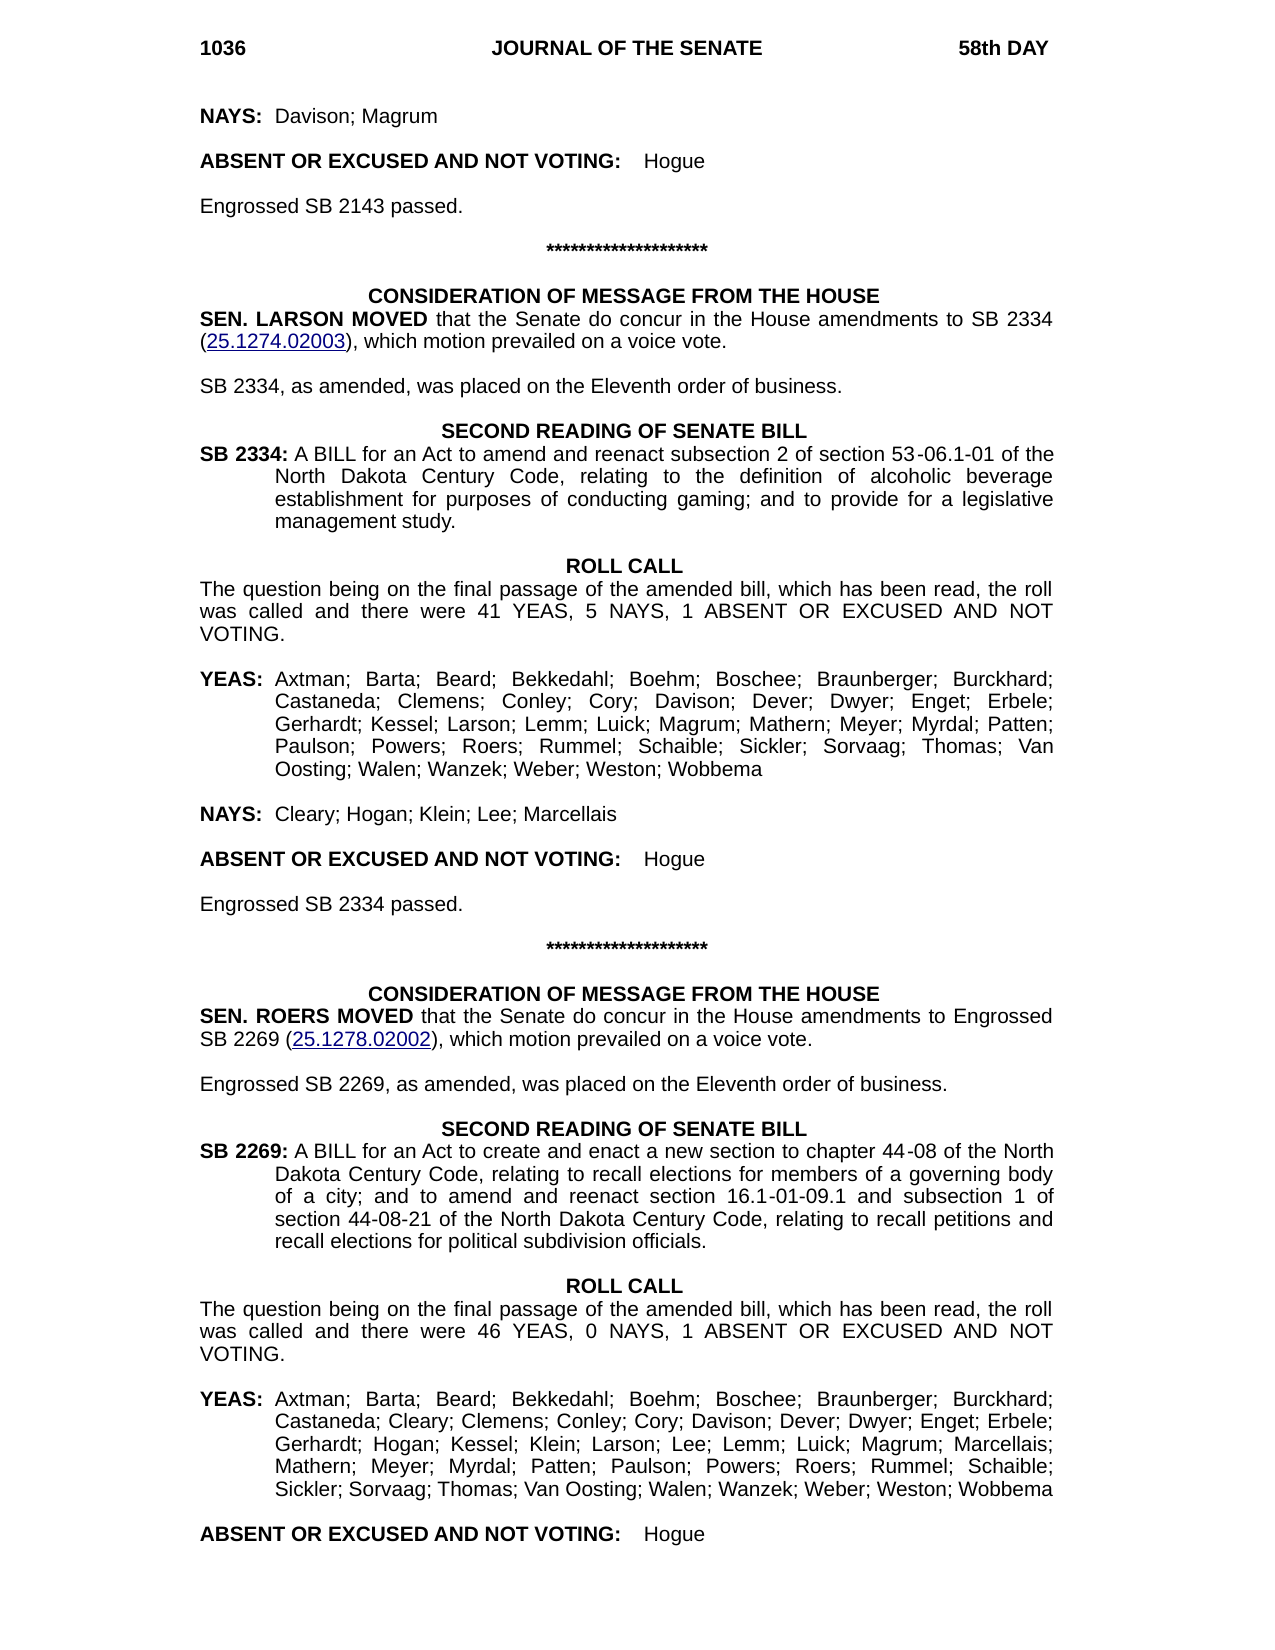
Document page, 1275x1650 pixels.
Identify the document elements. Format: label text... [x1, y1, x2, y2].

text SEN. LARSON MOVED that the Senate do concur in the House amendments to SB 2334 (25.1274.02003), which motion prevailed on a voice vote. [199, 308, 1054, 353]
text ******************** [199, 938, 1054, 961]
title NAYS: Cleary; Hogan; Klein; Lee; Marcellais [199, 803, 1054, 826]
title YEAS: Axtman; Barta; Beard; Bekkedahl; Boehm; Boschee; Braunberger; Burckhard; Castaneda; Clemens; Conley; Cory; Davison; Dever; Dwyer; Enget; Erbele; Gerhardt; Kessel; Larson; Lemm; Luick; Magrum; Mathern; Meyer; Myrdal; Patten; Paulson; Powers; Roers; Rummel; Schaible; Sickler; Sorvaag; Thomas; Van Oosting; Walen; Wanzek; Weber; Weston; Wobbema [199, 668, 1054, 781]
title ABSENT OR EXCUSED AND NOT VOTING: Hogue [199, 848, 1054, 871]
text The question being on the final passage of the amended bill, which has been read, the roll was called and there were 41 YEAS, 5 NAYS, 1 ABSENT OR EXCUSED AND NOT VOTING. [199, 578, 1054, 646]
title [0, 0, 118, 66]
text CONSIDERATION OF MESSAGE FROM THE HOUSE [199, 286, 1054, 308]
title ABSENT OR EXCUSED AND NOT VOTING: Hogue [199, 1523, 1054, 1546]
text SEN. ROERS MOVED that the Senate do concur in the House amendments to Engrossed SB 2269 (25.1278.02002), which motion prevailed on a voice vote. [199, 1006, 1054, 1051]
text Engrossed SB 2334 passed. [199, 893, 1054, 916]
title SB 2269: A BILL for an Act to create and enact a new section to chapter 44‑08 of the North Dakota Century Code, relating to recall elections for members of a governing body of a city; and to amend and reenact section 16.1‑01‑09.1 and subsection 1 of section 44‑08‑21 of the North Dakota Century Code, relating to recall petitions and recall elections for political subdivision officials. [199, 1141, 1054, 1253]
text CONSIDERATION OF MESSAGE FROM THE HOUSE [199, 983, 1054, 1006]
title ABSENT OR EXCUSED AND NOT VOTING: Hogue [199, 151, 1054, 173]
text SECOND READING OF SENATE BILL [199, 1118, 1054, 1141]
text Engrossed SB 2143 passed. [199, 196, 1054, 218]
text Engrossed SB 2269, as amended, was placed on the Eleventh order of business. [199, 1073, 1054, 1096]
text SECOND READING OF SENATE BILL [199, 421, 1054, 443]
title NAYS: Davison; Magrum [199, 106, 1054, 128]
text SB 2334, as amended, was placed on the Eleventh order of business. [199, 376, 1054, 398]
text ROLL CALL [199, 1276, 1054, 1298]
title SB 2334: A BILL for an Act to amend and reenact subsection 2 of section 53‑06.1‑01 of the North Dakota Century Code, relating to the definition of alcoholic beverage establishment for purposes of conducting gaming; and to provide for a legislative management study. [199, 443, 1054, 533]
text ROLL CALL [199, 556, 1054, 578]
text ******************** [199, 241, 1054, 263]
text The question being on the final passage of the amended bill, which has been read, the roll was called and there were 46 YEAS, 0 NAYS, 1 ABSENT OR EXCUSED AND NOT VOTING. [199, 1298, 1054, 1366]
title YEAS: Axtman; Barta; Beard; Bekkedahl; Boehm; Boschee; Braunberger; Burckhard; Castaneda; Cleary; Clemens; Conley; Cory; Davison; Dever; Dwyer; Enget; Erbele; Gerhardt; Hogan; Kessel; Klein; Larson; Lee; Lemm; Luick; Magrum; Marcellais; Mathern; Meyer; Myrdal; Patten; Paulson; Powers; Roers; Rummel; Schaible; Sickler; Sorvaag; Thomas; Van Oosting; Walen; Wanzek; Weber; Weston; Wobbema [199, 1388, 1054, 1501]
subtitle Page 1035 [9, 9, 109, 57]
